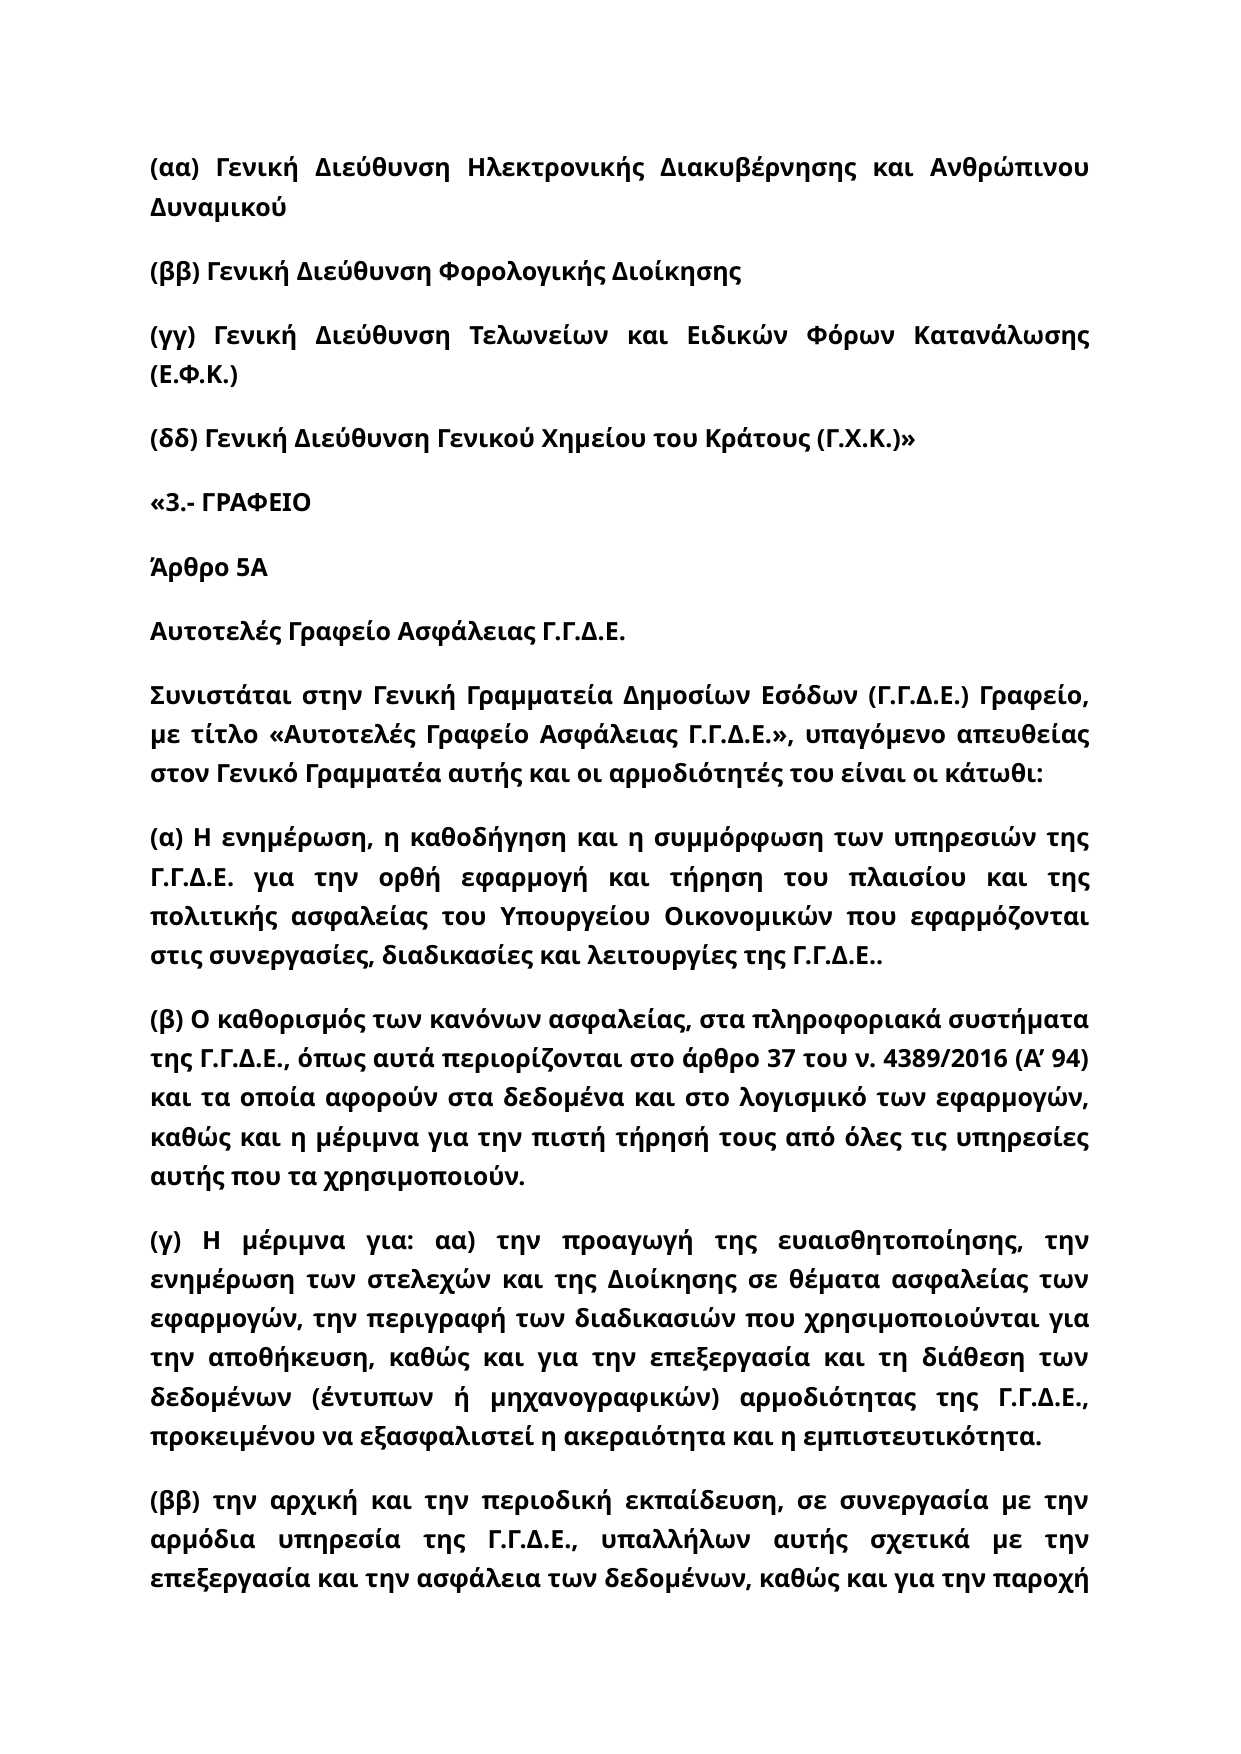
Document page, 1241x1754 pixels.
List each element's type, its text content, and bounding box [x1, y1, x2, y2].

text (β) Ο καθορισμός των κανόνων ασφαλείας, στα πληροφοριακά συστήματα της Γ.Γ.Δ.Ε., όπως αυτά περιορίζονται στο άρθρο 37 του ν. 4389/2016 (Α’ 94) και τα οποία αφορούν στα δεδομένα και στο λογισμικό των εφαρμογών, καθώς και η μέριμνα για την πιστή τήρησή τους από όλες τις υπηρεσίες αυτής που τα χρησιμοποιούν. [150, 1002, 1090, 1192]
text Άρθρο 5Α [150, 549, 1090, 583]
text (γ) Η μέριμνα για: αα) την προαγωγή της ευαισθητοποίησης, την ενημέρωση των στελεχών και της Διοίκησης σε θέματα ασφαλείας των εφαρμογών, την περιγραφή των διαδικασιών που χρησιμοποιούνται για την αποθήκευση, καθώς και για την επεξεργασία και τη διάθεση των δεδομένων (έντυπων ή μηχανογραφικών) αρμοδιότητας της Γ.Γ.Δ.Ε., προκειμένου να εξασφαλιστεί η ακεραιότητα και η εμπιστευτικότητα. [150, 1222, 1090, 1452]
text Συνιστάται στην Γενική Γραμματεία Δημοσίων Εσόδων (Γ.Γ.Δ.Ε.) Γραφείο, με τίτλο «Αυτοτελές Γραφείο Ασφάλειας Γ.Γ.Δ.Ε.», υπαγόμενο απευθείας στον Γενικό Γραμματέα αυτής και οι αρμοδιότητές του είναι οι κάτωθι: [150, 677, 1090, 790]
text Αυτοτελές Γραφείο Ασφάλειας Γ.Γ.Δ.Ε. [150, 613, 1090, 647]
text (δδ) Γενική Διεύθυνση Γενικού Χημείου του Κράτους (Γ.Χ.Κ.)» [150, 421, 1090, 455]
text (ββ) Γενική Διεύθυνση Φορολογικής Διοίκησης [150, 253, 1090, 287]
text (α) Η ενημέρωση, η καθοδήγηση και η συμμόρφωση των υπηρεσιών της Γ.Γ.Δ.Ε. για την ορθή εφαρμογή και τήρηση του πλαισίου και της πολιτικής ασφαλείας του Υπουργείου Οικονομικών που εφαρμόζονται στις συνεργασίες, διαδικασίες και λειτουργίες της Γ.Γ.Δ.Ε.. [150, 820, 1090, 972]
text (ββ) την αρχική και την περιοδική εκπαίδευση, σε συνεργασία με την αρμόδια υπηρεσία της Γ.Γ.Δ.Ε., υπαλλήλων αυτής σχετικά με την επεξεργασία και την ασφάλεια των δεδομένων, καθώς και για την παροχή [150, 1482, 1090, 1595]
text «3.- ΓΡΑΦΕΙΟ [150, 485, 1090, 519]
text (γγ) Γενική Διεύθυνση Τελωνείων και Ειδικών Φόρων Κατανάλωσης (Ε.Φ.Κ.) [150, 317, 1090, 391]
text (αα) Γενική Διεύθυνση Ηλεκτρονικής Διακυβέρνησης και Ανθρώπινου Δυναμικού [150, 150, 1090, 223]
